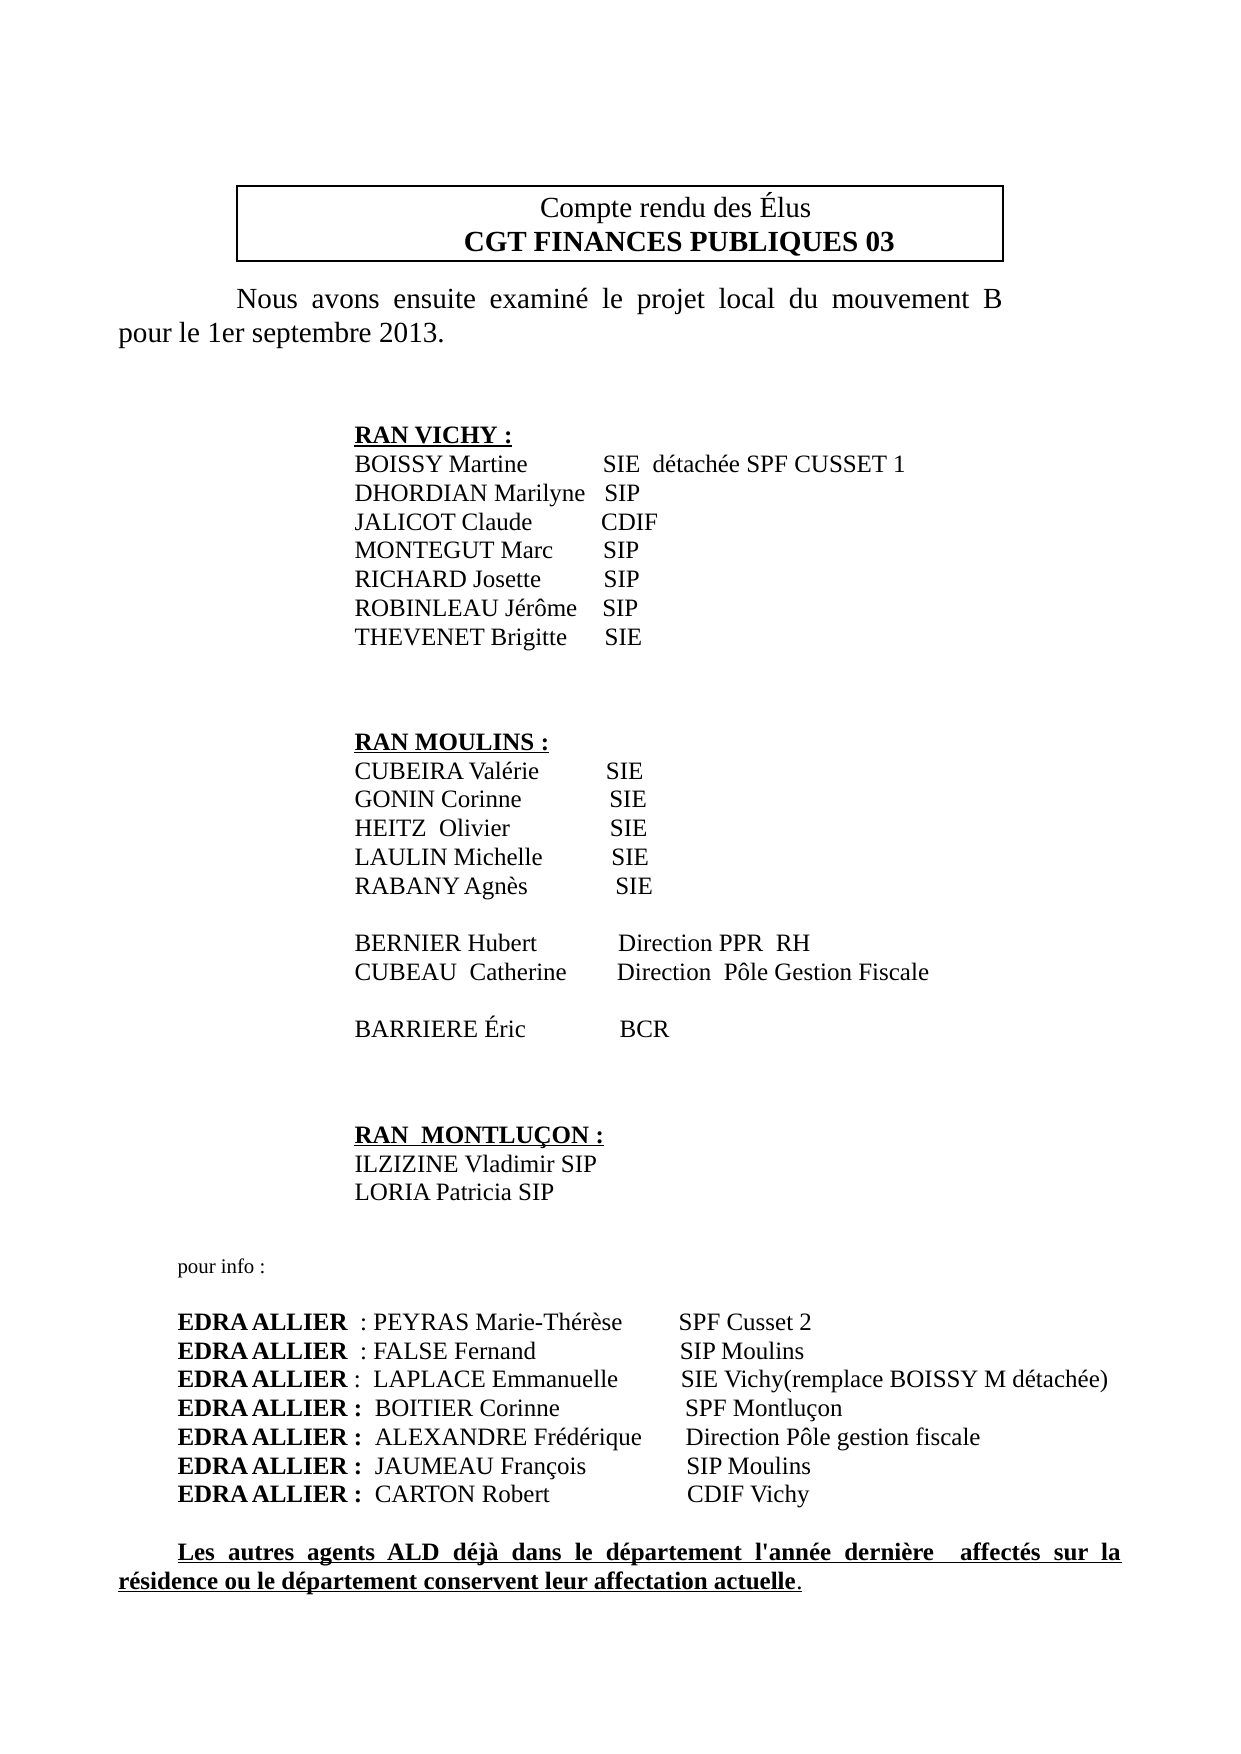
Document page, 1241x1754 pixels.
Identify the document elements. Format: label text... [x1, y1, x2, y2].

text CGT FINANCES PUBLIQUES 03 [238, 219, 1002, 260]
text EDRA ALLIER : JAUMEAU François SIP Moulins [118, 1451, 1122, 1479]
text EDRA ALLIER : FALSE Fernand SIP Moulins [118, 1336, 1122, 1364]
text BOISSY Martine SIE détachée SPF CUSSET 1 [236, 449, 1004, 478]
text pour info : [118, 1254, 1122, 1278]
text Les autres agents ALD déjà dans le département l'année dernière affectés sur la résidence ou le département conservent leur affectation actuelle. [118, 1537, 1122, 1594]
text EDRA ALLIER : ALEXANDRE Frédérique Direction Pôle gestion fiscale [118, 1422, 1122, 1451]
text LORIA Patricia SIP [236, 1177, 1004, 1206]
text HEITZ Olivier SIE [236, 813, 1004, 842]
text RAN MONTLUÇON : [236, 1120, 1004, 1149]
text Nous avons ensuite examiné le projet local du mouvement B pour le 1er septembre 2013. [118, 281, 1004, 348]
text DHORDIAN Marilyne SIP [236, 478, 1004, 507]
text CUBEIRA Valérie SIE [236, 756, 1004, 784]
text GONIN Corinne SIE [236, 784, 1004, 813]
text BARRIERE Éric BCR [236, 1014, 1004, 1043]
text LAULIN Michelle SIE [236, 842, 1004, 871]
text EDRA ALLIER : LAPLACE Emmanuelle SIE Vichy(remplace BOISSY M détachée) [118, 1364, 1122, 1393]
text THEVENET Brigitte SIE [236, 622, 1004, 650]
text Compte rendu des Élus [238, 187, 1002, 219]
text ROBINLEAU Jérôme SIP [236, 593, 1004, 622]
text BERNIER Hubert Direction PPR RH [236, 928, 1004, 957]
text RABANY Agnès SIE [236, 871, 1004, 899]
text EDRA ALLIER : CARTON Robert CDIF Vichy [118, 1479, 1122, 1508]
text RAN VICHY : [236, 420, 1004, 449]
text JALICOT Claude CDIF [236, 507, 1004, 535]
text CUBEAU Catherine Direction Pôle Gestion Fiscale [236, 957, 1004, 986]
text RAN MOULINS : [236, 727, 1004, 756]
text EDRA ALLIER : BOITIER Corinne SPF Montluçon [118, 1393, 1122, 1422]
text ILZIZINE Vladimir SIP [236, 1149, 1004, 1177]
text RICHARD Josette SIP [236, 564, 1004, 593]
text MONTEGUT Marc SIP [236, 535, 1004, 564]
text EDRA ALLIER : PEYRAS Marie-Thérèse SPF Cusset 2 [118, 1307, 1122, 1336]
